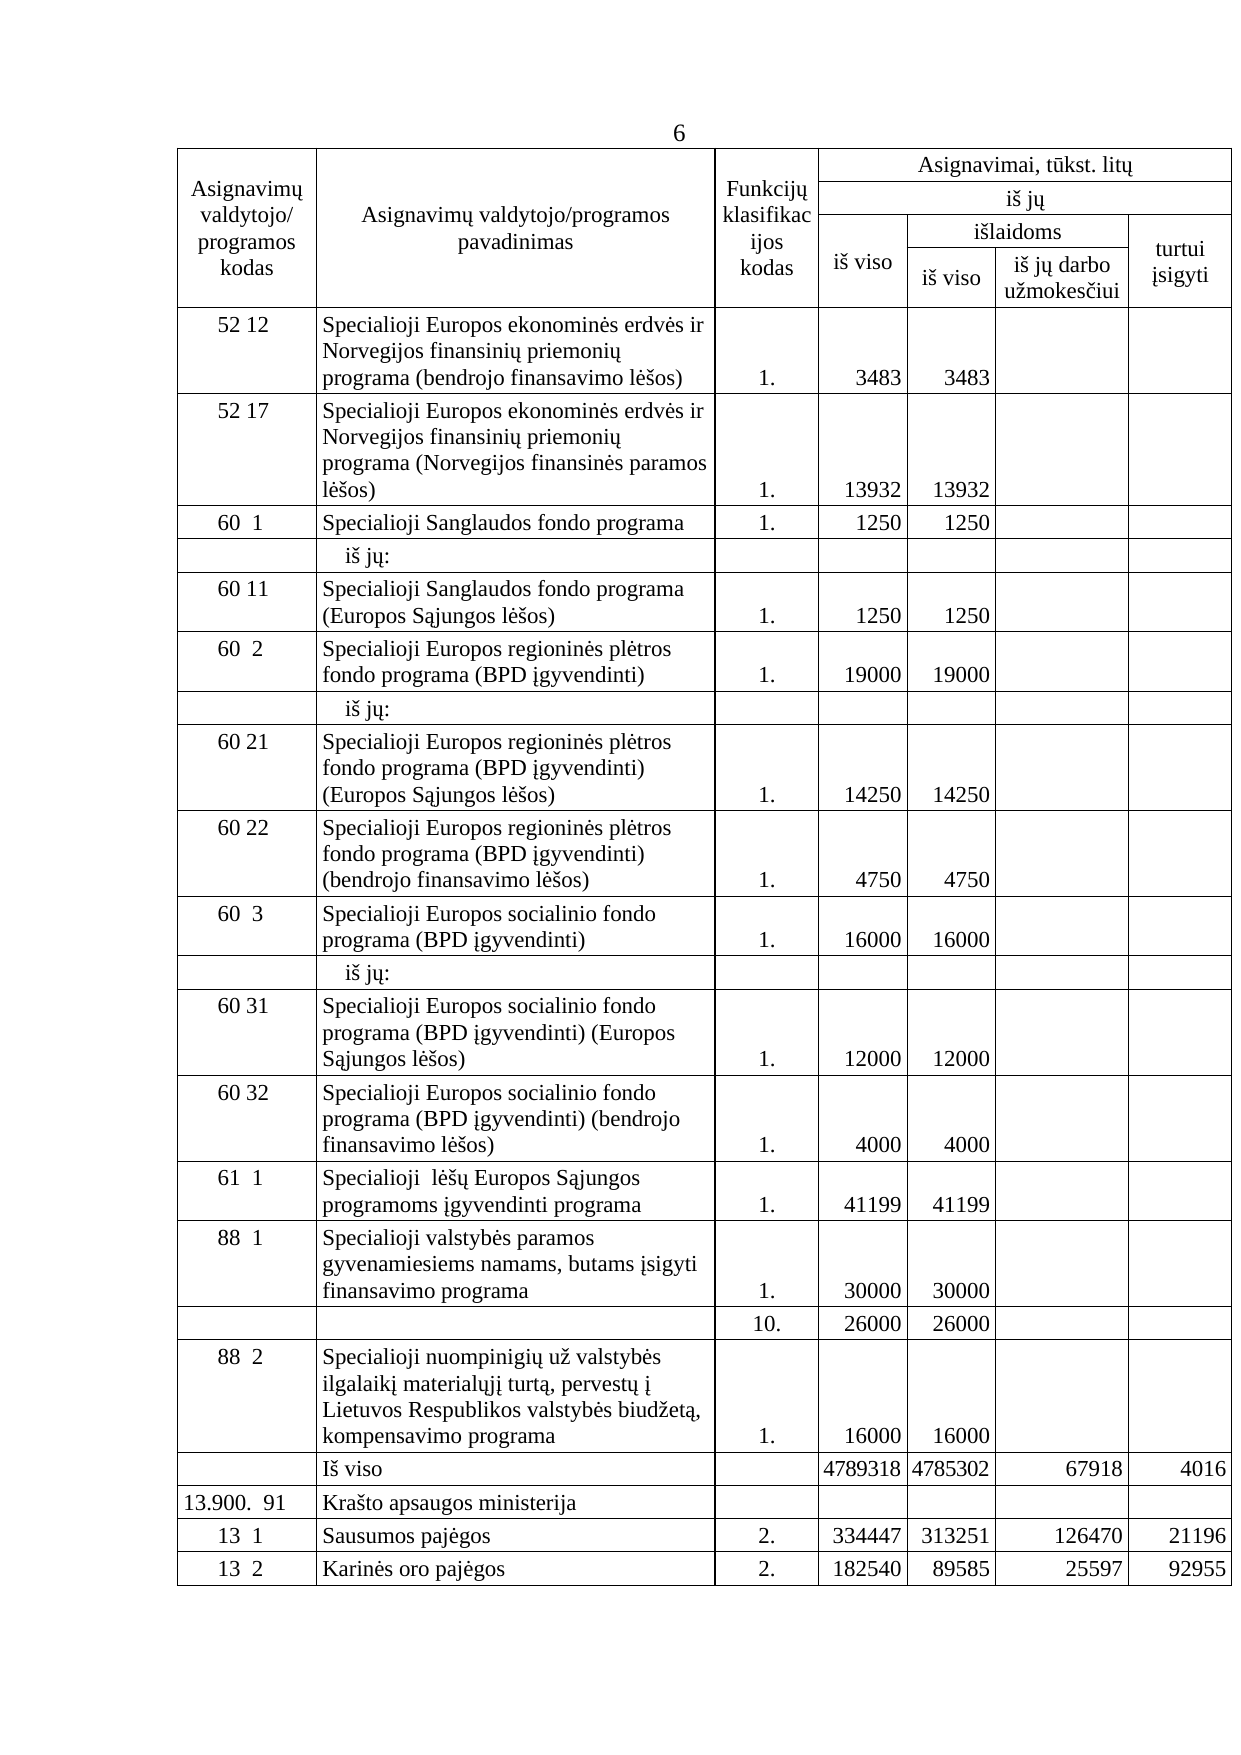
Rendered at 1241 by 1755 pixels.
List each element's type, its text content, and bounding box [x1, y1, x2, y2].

table_cell [996, 897, 1128, 955]
table_cell 67918 [996, 1453, 1128, 1485]
table_cell [178, 692, 316, 724]
table_cell iš viso [819, 215, 907, 307]
table_cell 182540 [819, 1552, 907, 1584]
table_cell [716, 539, 818, 572]
table_cell [996, 394, 1128, 505]
table_cell 4016 [1129, 1453, 1231, 1485]
table_cell 88 1 [178, 1221, 316, 1306]
table_header Funkcijų klasifikacijos kodas [716, 149, 818, 307]
table_cell 1. [716, 811, 818, 896]
table_cell 4789318 [819, 1453, 907, 1485]
table_cell 52 12 [178, 308, 316, 393]
table_cell 60 21 [178, 725, 316, 810]
table_cell 41199 [908, 1162, 995, 1220]
table_cell [908, 1486, 995, 1518]
table_cell [1129, 1162, 1231, 1220]
table_cell 12000 [819, 990, 907, 1074]
table_cell [908, 692, 995, 724]
table_cell 26000 [819, 1307, 907, 1339]
table_cell [1129, 1340, 1231, 1452]
table_cell [1129, 956, 1231, 989]
table_cell 60 3 [178, 897, 316, 955]
table_cell iš jų: [317, 539, 714, 572]
table_cell 1. [716, 632, 818, 691]
table_cell 1250 [819, 506, 907, 538]
table_cell [1129, 539, 1231, 572]
table_cell Iš viso [317, 1453, 714, 1485]
table_cell 126470 [996, 1519, 1128, 1551]
table_cell iš jų darbo užmokesčiui [996, 248, 1128, 307]
table_cell turtui įsigyti [1129, 215, 1231, 307]
table_cell Specialioji Europos regioninės plėtros fondo programa (BPD įgyvendinti) (bendrojo finansavimo lėšos) [317, 811, 714, 896]
table_cell [996, 1162, 1128, 1220]
table_cell išlaidoms [908, 215, 1128, 247]
table_cell [716, 1486, 818, 1518]
table_cell 60 32 [178, 1076, 316, 1161]
table_cell 1. [716, 308, 818, 393]
table_cell Sausumos pajėgos [317, 1519, 714, 1551]
table_cell 16000 [819, 897, 907, 955]
table_cell [716, 692, 818, 724]
table_cell [1129, 1076, 1231, 1161]
table_cell 1. [716, 394, 818, 505]
table_cell Specialioji Europos ekonominės erdvės ir Norvegijos finansinių priemonių programa (Norvegijos finansinės paramos lėšos) [317, 394, 714, 505]
table_cell 1250 [819, 573, 907, 631]
table_cell 4785302 [908, 1453, 995, 1485]
table_cell [1129, 1307, 1231, 1339]
table_cell 4750 [908, 811, 995, 896]
table_cell [996, 956, 1128, 989]
table_cell 1250 [908, 573, 995, 631]
table_cell Specialioji Europos socialinio fondo programa (BPD įgyvendinti) (bendrojo finansavimo lėšos) [317, 1076, 714, 1161]
table_cell [1129, 573, 1231, 631]
table_cell 19000 [819, 632, 907, 691]
table_cell Specialioji Europos regioninės plėtros fondo programa (BPD įgyvendinti) (Europos Sąjungos lėšos) [317, 725, 714, 810]
table_cell [178, 1453, 316, 1485]
table_cell 1. [716, 506, 818, 538]
table_header Asignavimai, tūkst. litų [819, 149, 1231, 181]
table_cell [1129, 990, 1231, 1074]
table_cell [1129, 692, 1231, 724]
table_cell [1129, 1486, 1231, 1518]
table_cell 19000 [908, 632, 995, 691]
table_cell Specialioji Sanglaudos fondo programa (Europos Sąjungos lėšos) [317, 573, 714, 631]
table_cell [1129, 506, 1231, 538]
table_cell Specialioji Europos ekonominės erdvės ir Norvegijos finansinių priemonių programa (bendrojo finansavimo lėšos) [317, 308, 714, 393]
table_cell 61 1 [178, 1162, 316, 1220]
table_cell Specialioji nuompinigių už valstybės ilgalaikį materialųjį turtą, pervestų į Lietuvos Respublikos valstybės biudžetą, kompensavimo programa [317, 1340, 714, 1452]
table_cell 16000 [908, 897, 995, 955]
table_cell [996, 308, 1128, 393]
table_cell 313251 [908, 1519, 995, 1551]
table_cell [996, 1076, 1128, 1161]
table_cell 1. [716, 1221, 818, 1306]
table_cell 12000 [908, 990, 995, 1074]
table_cell 3483 [819, 308, 907, 393]
table_cell [996, 1307, 1128, 1339]
table_cell 52 17 [178, 394, 316, 505]
table_cell [1129, 632, 1231, 691]
table_cell 92955 [1129, 1552, 1231, 1584]
table_cell [317, 1307, 714, 1339]
table_cell 1. [716, 573, 818, 631]
table_cell [178, 1307, 316, 1339]
table_cell Specialioji Europos socialinio fondo programa (BPD įgyvendinti) (Europos Sąjungos lėšos) [317, 990, 714, 1074]
table_cell Karinės oro pajėgos [317, 1552, 714, 1584]
table_cell [996, 692, 1128, 724]
table_cell 16000 [819, 1340, 907, 1452]
table_cell [1129, 811, 1231, 896]
table_cell 88 2 [178, 1340, 316, 1452]
table_cell 60 22 [178, 811, 316, 896]
table_cell 13932 [819, 394, 907, 505]
table_cell 60 31 [178, 990, 316, 1074]
table_cell 26000 [908, 1307, 995, 1339]
table_cell [996, 539, 1128, 572]
table_cell 60 11 [178, 573, 316, 631]
table_cell 13 2 [178, 1552, 316, 1584]
table_cell [996, 1340, 1128, 1452]
table_cell [996, 811, 1128, 896]
table_cell [996, 573, 1128, 631]
table_cell [716, 1453, 818, 1485]
table_cell 10. [716, 1307, 818, 1339]
table_cell 21196 [1129, 1519, 1231, 1551]
table_cell 13.900. 91 [178, 1486, 316, 1518]
table_cell iš viso [908, 248, 995, 307]
table_cell 30000 [908, 1221, 995, 1306]
table_cell [996, 990, 1128, 1074]
table_cell 1250 [908, 506, 995, 538]
table_cell 1. [716, 1162, 818, 1220]
table_cell [819, 1486, 907, 1518]
table_cell 1. [716, 1340, 818, 1452]
table_header Asignavimų valdytojo/ programos kodas [178, 149, 316, 307]
table_cell 89585 [908, 1552, 995, 1584]
table_cell [819, 956, 907, 989]
table_cell 30000 [819, 1221, 907, 1306]
table_cell 13932 [908, 394, 995, 505]
table_cell 16000 [908, 1340, 995, 1452]
table_cell iš jų: [317, 956, 714, 989]
table_cell 1. [716, 897, 818, 955]
table_cell [1129, 725, 1231, 810]
table_cell [178, 539, 316, 572]
table_cell 4000 [908, 1076, 995, 1161]
table_cell 334447 [819, 1519, 907, 1551]
table_cell 1. [716, 1076, 818, 1161]
table_cell [996, 632, 1128, 691]
table_cell [996, 725, 1128, 810]
table_cell [1129, 394, 1231, 505]
table_cell [1129, 1221, 1231, 1306]
table_cell 1. [716, 725, 818, 810]
table_cell 3483 [908, 308, 995, 393]
table_cell Specialioji valstybės paramos gyvenamiesiems namams, butams įsigyti finansavimo programa [317, 1221, 714, 1306]
table_cell 4000 [819, 1076, 907, 1161]
table_cell [996, 1486, 1128, 1518]
table_cell [908, 956, 995, 989]
table_cell 2. [716, 1552, 818, 1584]
table_cell 13 1 [178, 1519, 316, 1551]
table_cell 1. [716, 990, 818, 1074]
table_cell iš jų [819, 182, 1231, 214]
table_cell Krašto apsaugos ministerija [317, 1486, 714, 1518]
table_cell [996, 1221, 1128, 1306]
table_cell [819, 539, 907, 572]
table_cell 60 1 [178, 506, 316, 538]
table_cell [819, 692, 907, 724]
table_cell Specialioji Europos socialinio fondo programa (BPD įgyvendinti) [317, 897, 714, 955]
table_cell [996, 506, 1128, 538]
table_cell iš jų: [317, 692, 714, 724]
table_cell [1129, 897, 1231, 955]
table_cell [716, 956, 818, 989]
table_cell 4750 [819, 811, 907, 896]
table_cell [178, 956, 316, 989]
table_header Asignavimų valdytojo/programos pavadinimas [317, 149, 714, 307]
table_cell 60 2 [178, 632, 316, 691]
table_cell Specialioji Sanglaudos fondo programa [317, 506, 714, 538]
table_cell Specialioji lėšų Europos Sąjungos programoms įgyvendinti programa [317, 1162, 714, 1220]
table_cell 14250 [819, 725, 907, 810]
table_cell [908, 539, 995, 572]
table_cell 2. [716, 1519, 818, 1551]
table_cell 14250 [908, 725, 995, 810]
table_cell 25597 [996, 1552, 1128, 1584]
table_cell Specialioji Europos regioninės plėtros fondo programa (BPD įgyvendinti) [317, 632, 714, 691]
table_cell 41199 [819, 1162, 907, 1220]
table_cell [1129, 308, 1231, 393]
